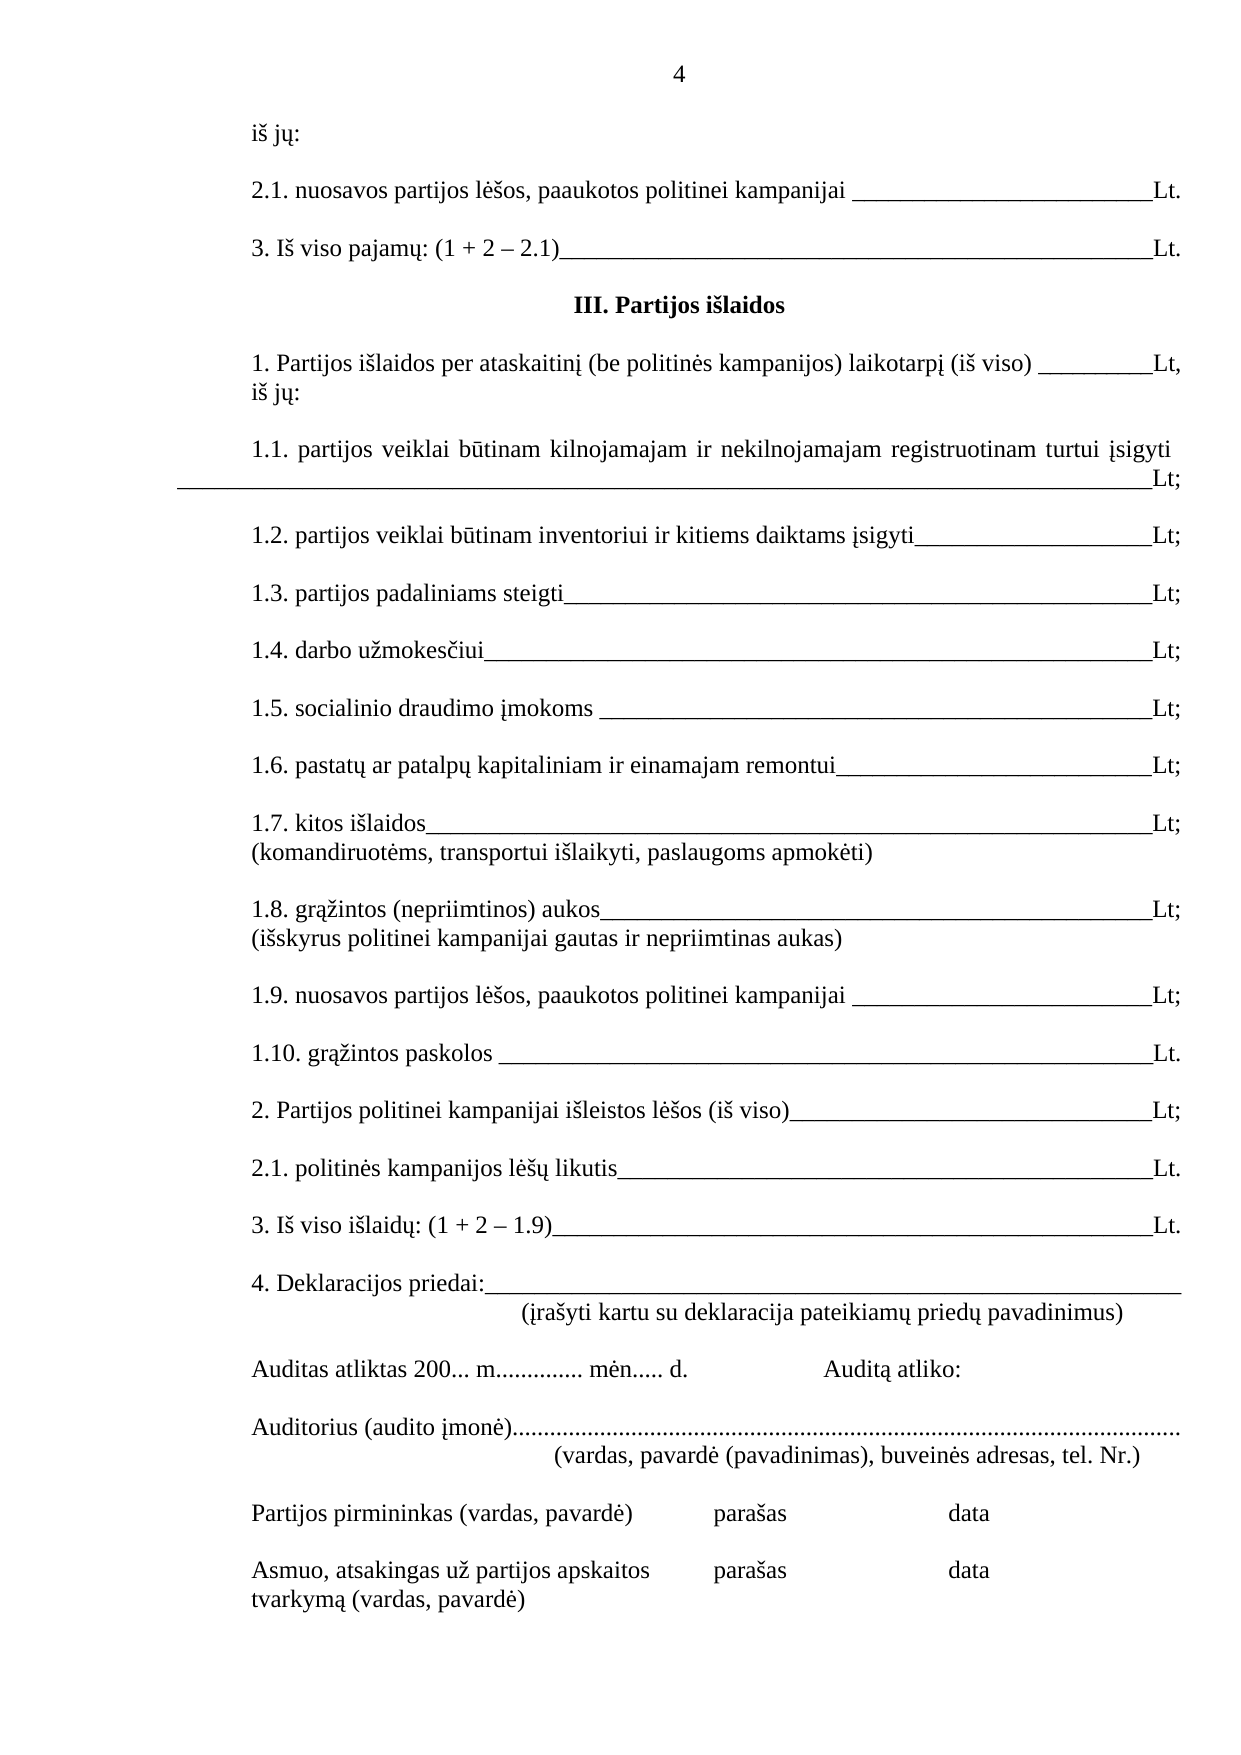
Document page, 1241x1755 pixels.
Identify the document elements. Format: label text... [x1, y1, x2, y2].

text 1.10. grąžintos paskolos Lt. [177, 1038, 1181, 1067]
text 1.6. pastatų ar patalpų kapitaliniam ir einamajam remontui Lt; [177, 751, 1181, 779]
text 1.9. nuosavos partijos lėšos, paaukotos politinei kampanijai Lt; [177, 981, 1181, 1009]
text 1.3. partijos padaliniams steigti Lt; [177, 578, 1181, 607]
text tvarkymą (vardas, pavardė) [177, 1584, 1181, 1613]
text 3. Iš viso išlaidų: (1 + 2 – 1.9) Lt. [177, 1211, 1181, 1239]
text (vardas, pavardė (pavadinimas), buveinės adresas, tel. Nr.) [177, 1441, 1181, 1469]
text (išskyrus politinei kampanijai gautas ir nepriimtinas aukas) [177, 923, 1181, 952]
text Auditorius (audito įmonė) [177, 1412, 1181, 1441]
text 2. Partijos politinei kampanijai išleistos lėšos (iš viso) Lt; [177, 1096, 1181, 1124]
text 2.1. politinės kampanijos lėšų likutis Lt. [177, 1153, 1181, 1182]
text 3. Iš viso pajamų: (1 + 2 – 2.1) Lt. [177, 233, 1181, 262]
text Asmuo, atsakingas už partijos apskaitos parašas data [177, 1556, 1181, 1584]
text iš jų: [177, 377, 1181, 406]
text 1. Partijos išlaidos per ataskaitinį (be politinės kampanijos) laikotarpį (iš viso) Lt, [177, 348, 1181, 377]
text Partijos pirmininkas (vardas, pavardė) parašas data [177, 1498, 1181, 1527]
text 1.7. kitos išlaidos Lt; [177, 808, 1181, 837]
text 1.8. grąžintos (nepriimtinos) aukos Lt; [177, 894, 1181, 923]
text 1.1. partijos veiklai būtinam kilnojamajam ir nekilnojamajam registruotinam turtui įsigyti Lt; [177, 434, 1181, 492]
text 1.5. socialinio draudimo įmokoms Lt; [177, 693, 1181, 722]
text 2.1. nuosavos partijos lėšos, paaukotos politinei kampanijai Lt. [177, 176, 1181, 204]
text (komandiruotėms, transportui išlaikyti, paslaugoms apmokėti) [177, 837, 1181, 866]
text Auditas atliktas 200... m.............. mėn..... d. Auditą atliko: [177, 1354, 1181, 1383]
text 4. Deklaracijos priedai: [177, 1268, 1181, 1297]
text 1.4. darbo užmokesčiui Lt; [177, 636, 1181, 664]
text III. Partijos išlaidos [177, 291, 1181, 319]
text (įrašyti kartu su deklaracija pateikiamų priedų pavadinimus) [177, 1297, 1181, 1326]
text iš jų: [177, 118, 1181, 147]
text 1.2. partijos veiklai būtinam inventoriui ir kitiems daiktams įsigyti Lt; [177, 521, 1181, 549]
